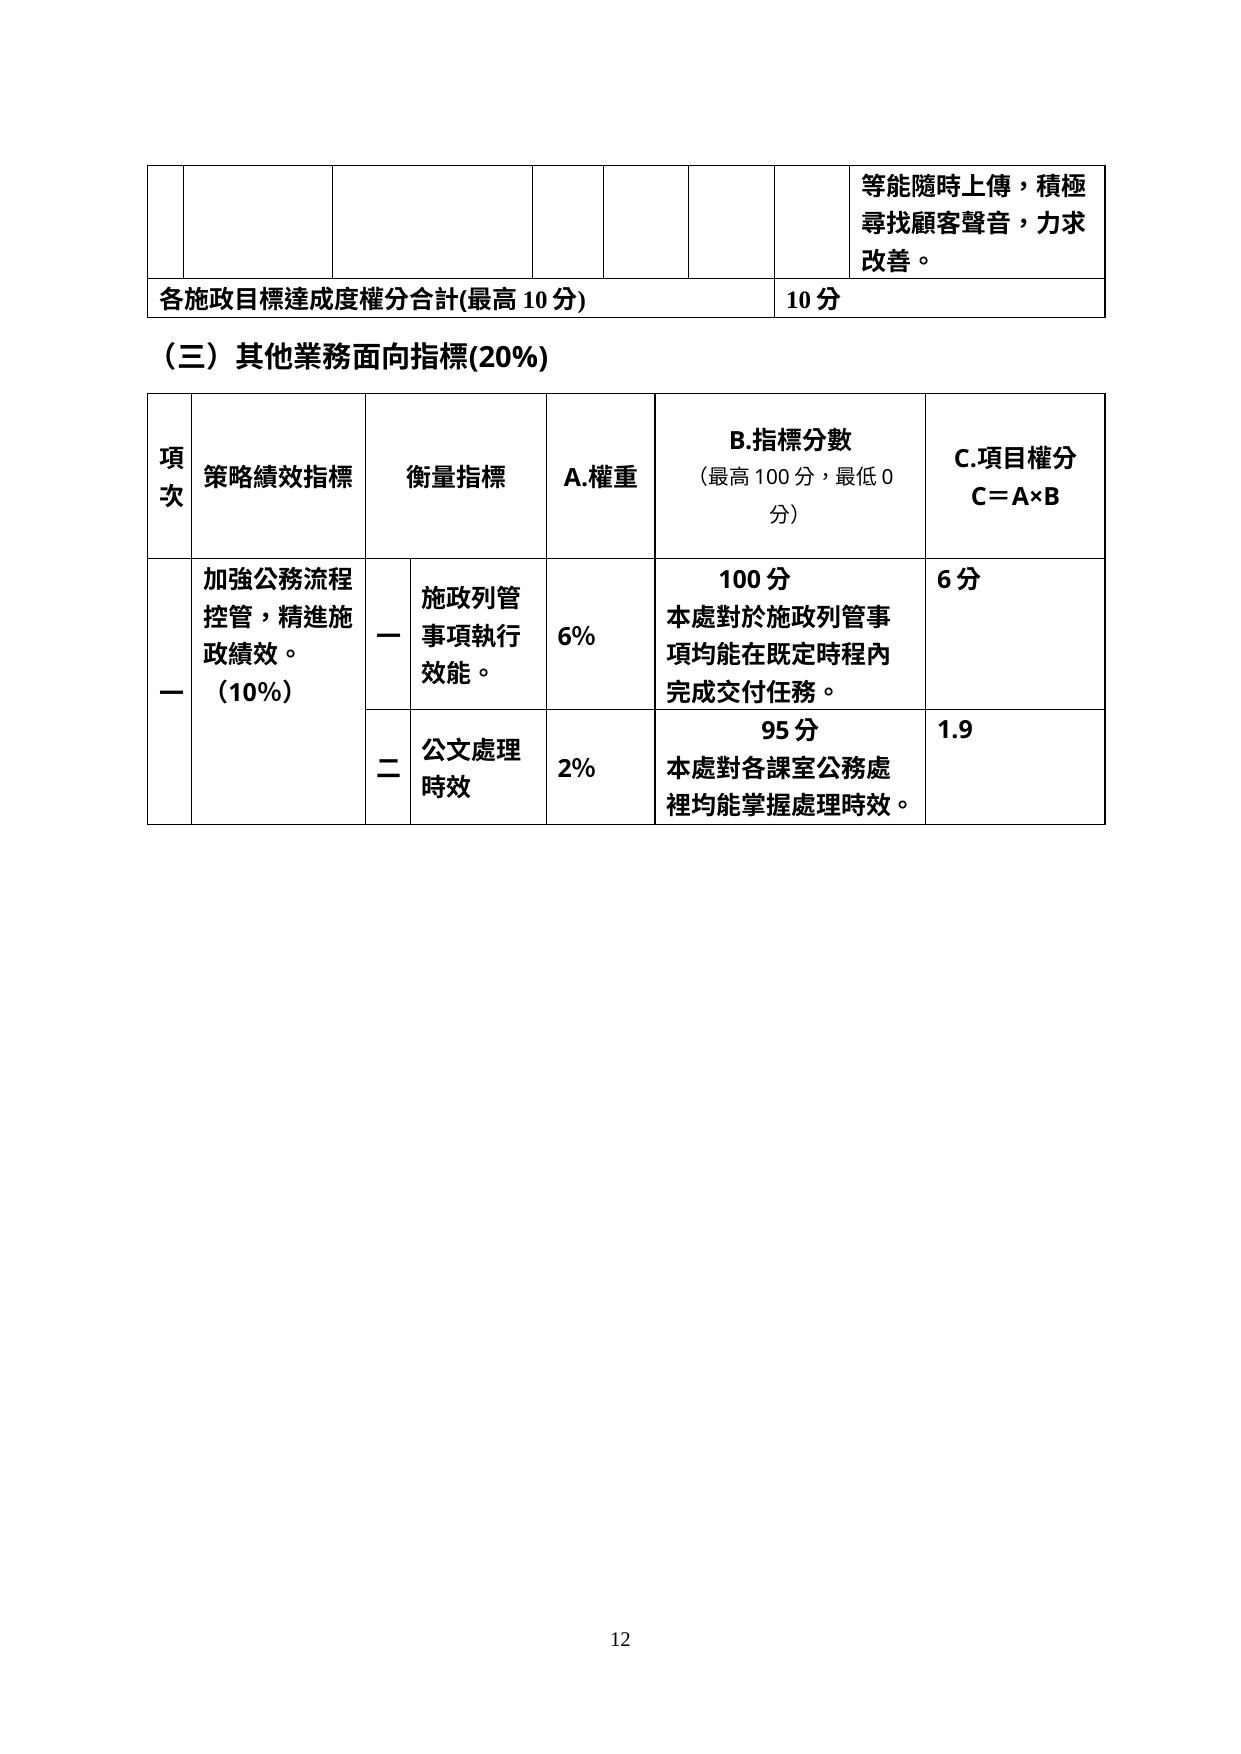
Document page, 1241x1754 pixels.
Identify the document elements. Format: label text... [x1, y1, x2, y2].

table_cell 一 [148, 559, 191, 824]
table_cell 等能隨時上傳，積極尋找顧客聲音，力求改善。 [850, 166, 1104, 278]
table_header A.權重 [547, 394, 654, 558]
table_cell 公文處理時效 [411, 710, 546, 824]
table_cell 加強公務流程控管，精進施政績效。 （10％） [192, 559, 365, 824]
table_cell 95分 本處對各課室公務處裡均能掌握處理時效。 [656, 710, 925, 824]
table_cell 各施政目標達成度權分合計(最高10分) [148, 279, 774, 317]
table_cell 2％ [547, 710, 654, 824]
table_header B.指標分數 （最高100分，最低0分） [656, 394, 925, 558]
table_cell [604, 166, 688, 278]
table_header 衡量指標 [366, 394, 546, 558]
table_cell [333, 166, 532, 278]
table_header C.項目權分 C＝A×B [926, 394, 1104, 558]
table_cell 10分 [775, 279, 1104, 317]
table_cell 施政列管事項執行效能。 [411, 559, 546, 709]
table_header 項次 [148, 394, 191, 558]
table_cell [533, 166, 603, 278]
table_cell [148, 166, 183, 278]
table_cell [689, 166, 774, 278]
text （三）其他業務面向指標(20%) [148, 318, 1092, 393]
table_cell [775, 166, 849, 278]
table_cell [184, 166, 332, 278]
table_cell 1.9 [926, 710, 1104, 824]
table_cell 6％ [547, 559, 654, 709]
table_header 策略績效指標 [192, 394, 365, 558]
table_cell 一 [366, 559, 410, 709]
table_cell 6分 [926, 559, 1104, 709]
table_cell 100分 本處對於施政列管事項均能在既定時程內完成交付任務。 [656, 559, 925, 709]
table_cell 二 [366, 710, 410, 824]
